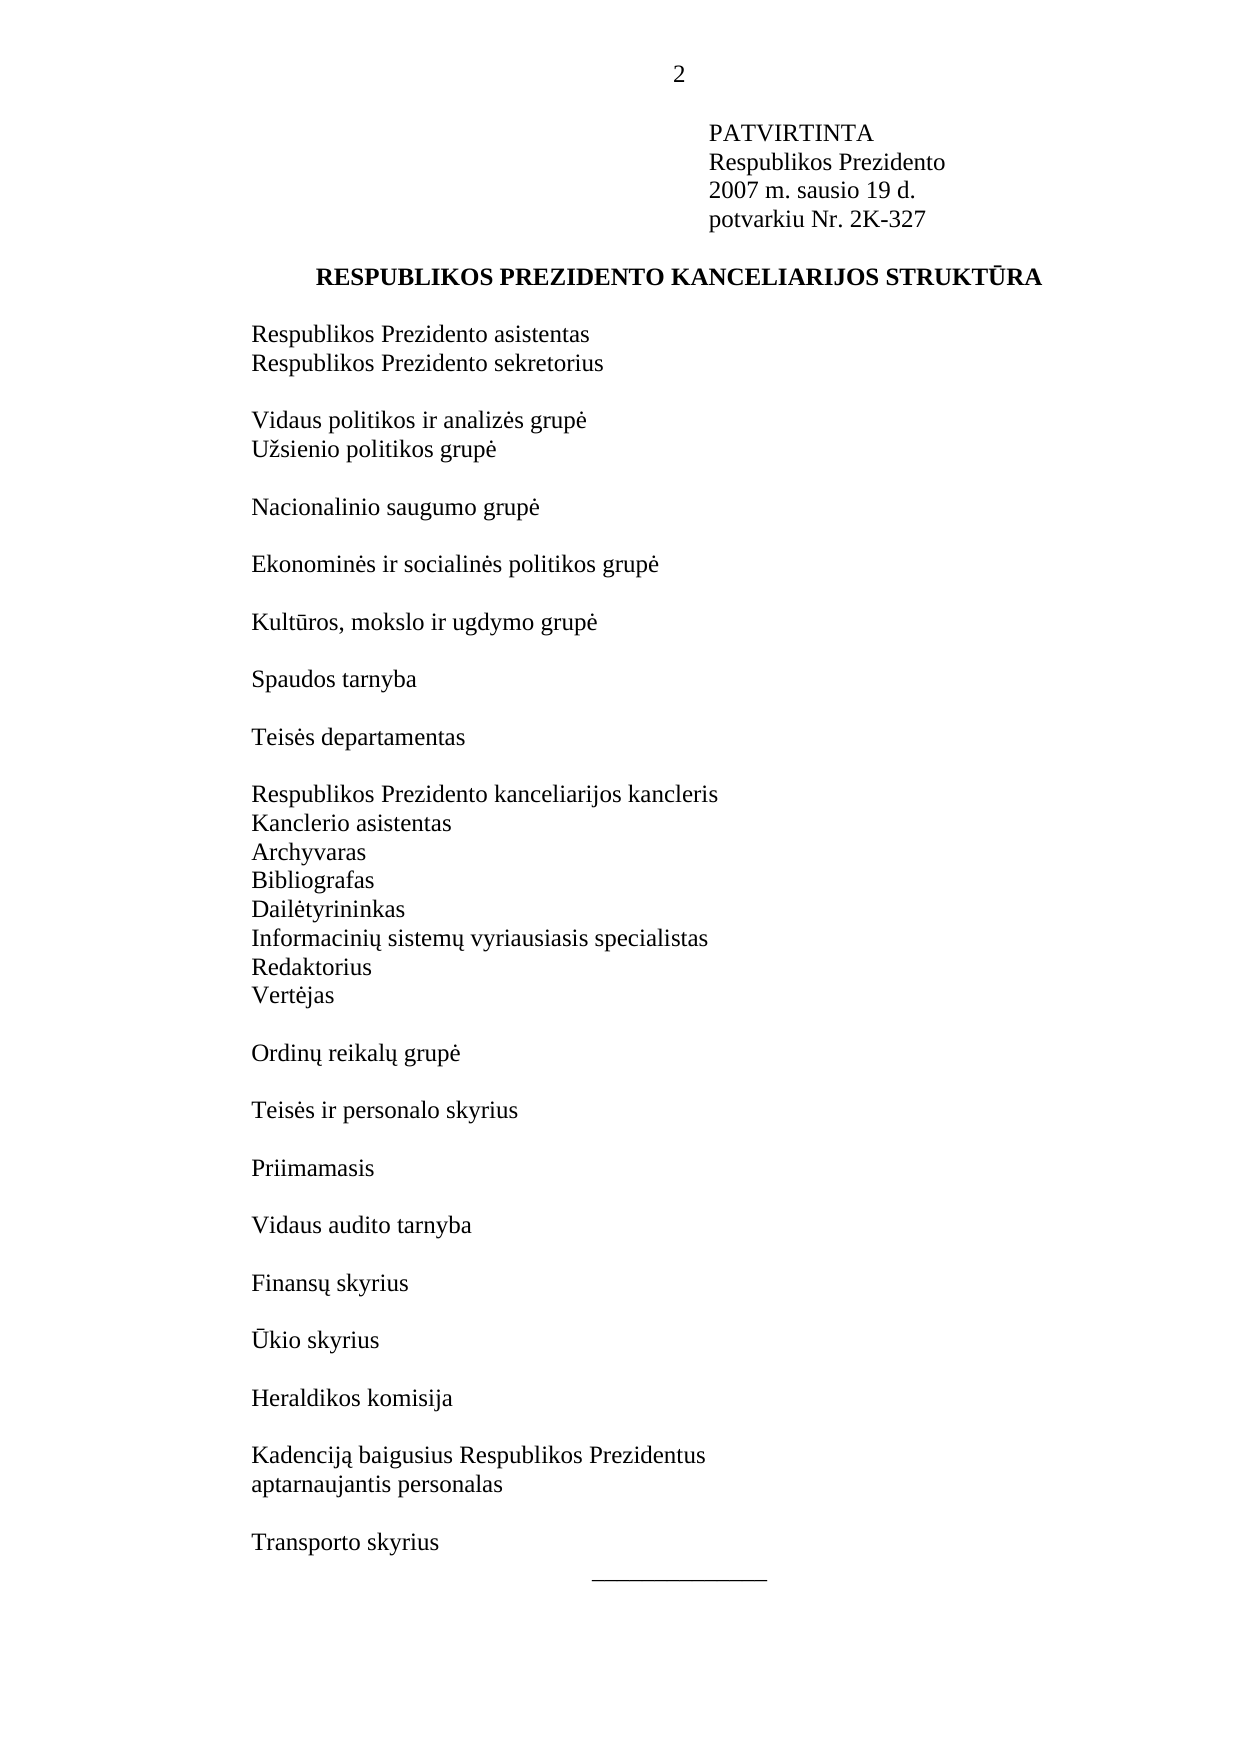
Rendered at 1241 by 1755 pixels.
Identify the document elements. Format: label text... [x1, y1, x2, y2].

text Redaktorius [177, 952, 1181, 981]
text Respublikos Prezidento asistentas [177, 319, 1181, 348]
text Respublikos Prezidento kanceliarijos kancleris [177, 779, 1181, 808]
text Nacionalinio saugumo grupė [177, 492, 1181, 521]
text Respublikos Prezidento sekretorius [177, 348, 1181, 377]
text Informacinių sistemų vyriausiasis specialistas [177, 923, 1181, 952]
text Finansų skyrius [177, 1268, 1181, 1297]
text Archyvaras [177, 837, 1181, 866]
text Vidaus politikos ir analizės grupė [177, 406, 1181, 434]
text Spaudos tarnyba [177, 664, 1181, 693]
text potvarkiu Nr. 2K-327 [177, 204, 1181, 233]
text ______________ [177, 1556, 1181, 1584]
text Kadenciją baigusius Respublikos Prezidentus [177, 1441, 1181, 1469]
text Heraldikos komisija [177, 1383, 1181, 1412]
text Užsienio politikos grupė [177, 434, 1181, 463]
text PATVIRTINTA [177, 118, 1181, 147]
text Priimamasis [177, 1153, 1181, 1182]
text Bibliografas [177, 866, 1181, 894]
text Teisės departamentas [177, 722, 1181, 751]
text Transporto skyrius [177, 1527, 1181, 1556]
text Vertėjas [177, 981, 1181, 1009]
text Respublikos Prezidento [177, 147, 1181, 176]
text Ekonominės ir socialinės politikos grupė [177, 549, 1181, 578]
text Vidaus audito tarnyba [177, 1211, 1181, 1239]
text Ordinų reikalų grupė [177, 1038, 1181, 1067]
text Kultūros, mokslo ir ugdymo grupė [177, 607, 1181, 636]
text Kanclerio asistentas [177, 808, 1181, 837]
text Ūkio skyrius [177, 1326, 1181, 1354]
text Teisės ir personalo skyrius [177, 1096, 1181, 1124]
text Dailėtyrininkas [177, 894, 1181, 923]
text RESPUBLIKOS PREZIDENTO KANCELIARIJOS STRUKTŪRA [177, 262, 1181, 291]
text 2007 m. sausio 19 d. [177, 176, 1181, 204]
text aptarnaujantis personalas [177, 1469, 1181, 1498]
